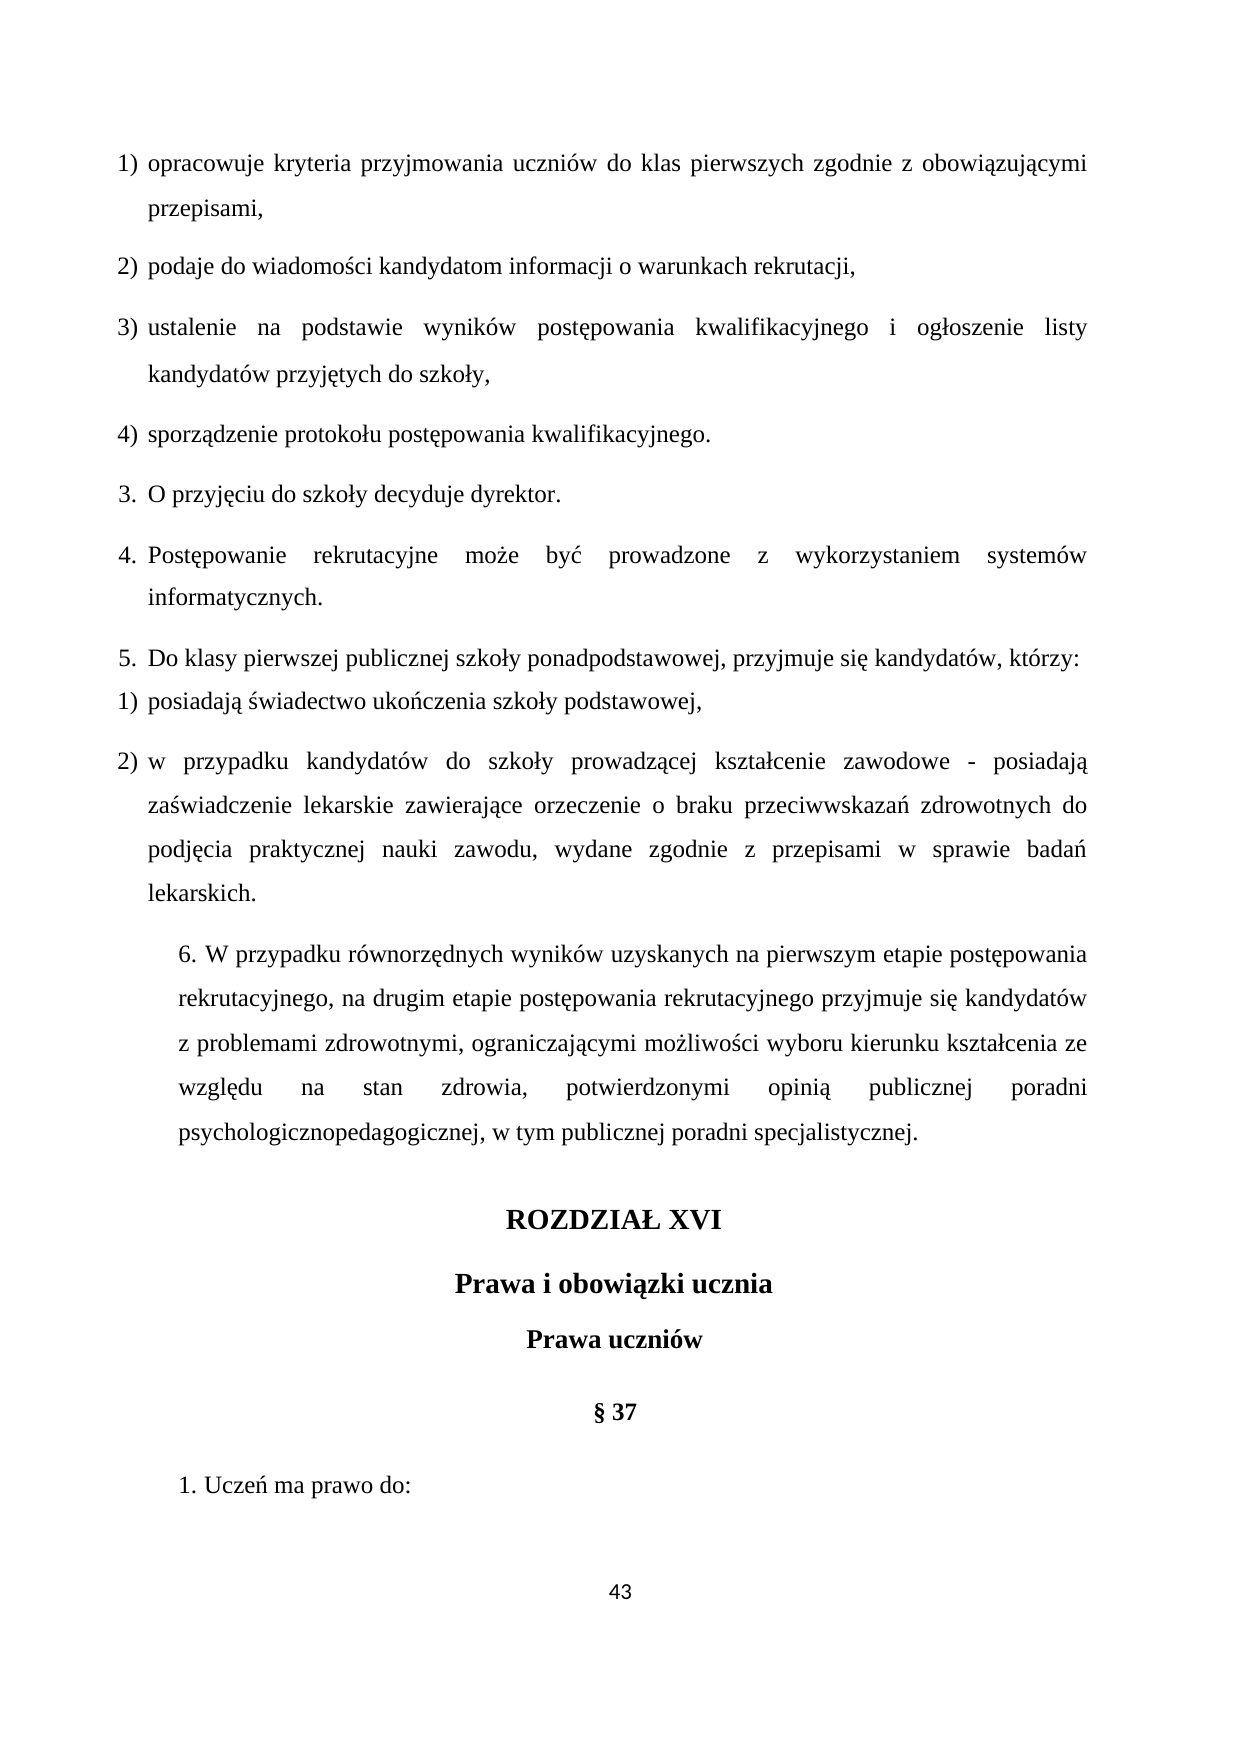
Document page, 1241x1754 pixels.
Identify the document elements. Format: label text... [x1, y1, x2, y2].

text 1. Uczeń ma prawo do: [178, 1470, 1088, 1499]
list ustalenie na podstawie wyników postępowania kwalifikacyjnego i ogłoszenie listy kandydatów przyjętych do szkoły, [117, 312, 1088, 388]
text 6. W przypadku równorzędnych wyników uzyskanych na pierwszym etapie postępowania rekrutacyjnego, na drugim etapie postępowania rekrutacyjnego przyjmuje się kandydatów z problemami zdrowotnymi, ograniczającymi możliwości wyboru kierunku kształcenia ze względu na stan zdrowia, potwierdzonymi opinią publicznej poradni psychologicznopedagogicznej, w tym publicznej poradni specjalistycznej. [178, 939, 1088, 1145]
list posiadają świadectwo ukończenia szkoły podstawowej, [117, 686, 1088, 715]
list podaje do wiadomości kandydatom informacji o warunkach rekrutacji, [117, 251, 1088, 280]
subtitle Prawa i obowiązki ucznia [148, 1267, 1087, 1300]
subtitle Prawa uczniów [202, 1323, 1033, 1354]
list opracowuje kryteria przyjmowania uczniów do klas pierwszych zgodnie z obowiązującymi przepisami, [117, 148, 1088, 222]
list O przyjęciu do szkoły decyduje dyrektor. [118, 479, 1088, 508]
subtitle § 37 [188, 1397, 1048, 1426]
list w przypadku kandydatów do szkoły prowadzącej kształcenie zawodowe - posiadają zaświadczenie lekarskie zawierające orzeczenie o braku przeciwwskazań zdrowotnych do podjęcia praktycznej nauki zawodu, wydane zgodnie z przepisami w sprawie badań lekarskich. [117, 746, 1088, 907]
list sporządzenie protokołu postępowania kwalifikacyjnego. [117, 419, 1088, 448]
subtitle ROZDZIAŁ XVI [148, 1202, 1087, 1236]
list Postępowanie rekrutacyjne może być prowadzone z wykorzystaniem systemów informatycznych. [118, 540, 1088, 611]
list Do klasy pierwszej publicznej szkoły ponadpodstawowej, przyjmuje się kandydatów, którzy: [118, 643, 1088, 671]
